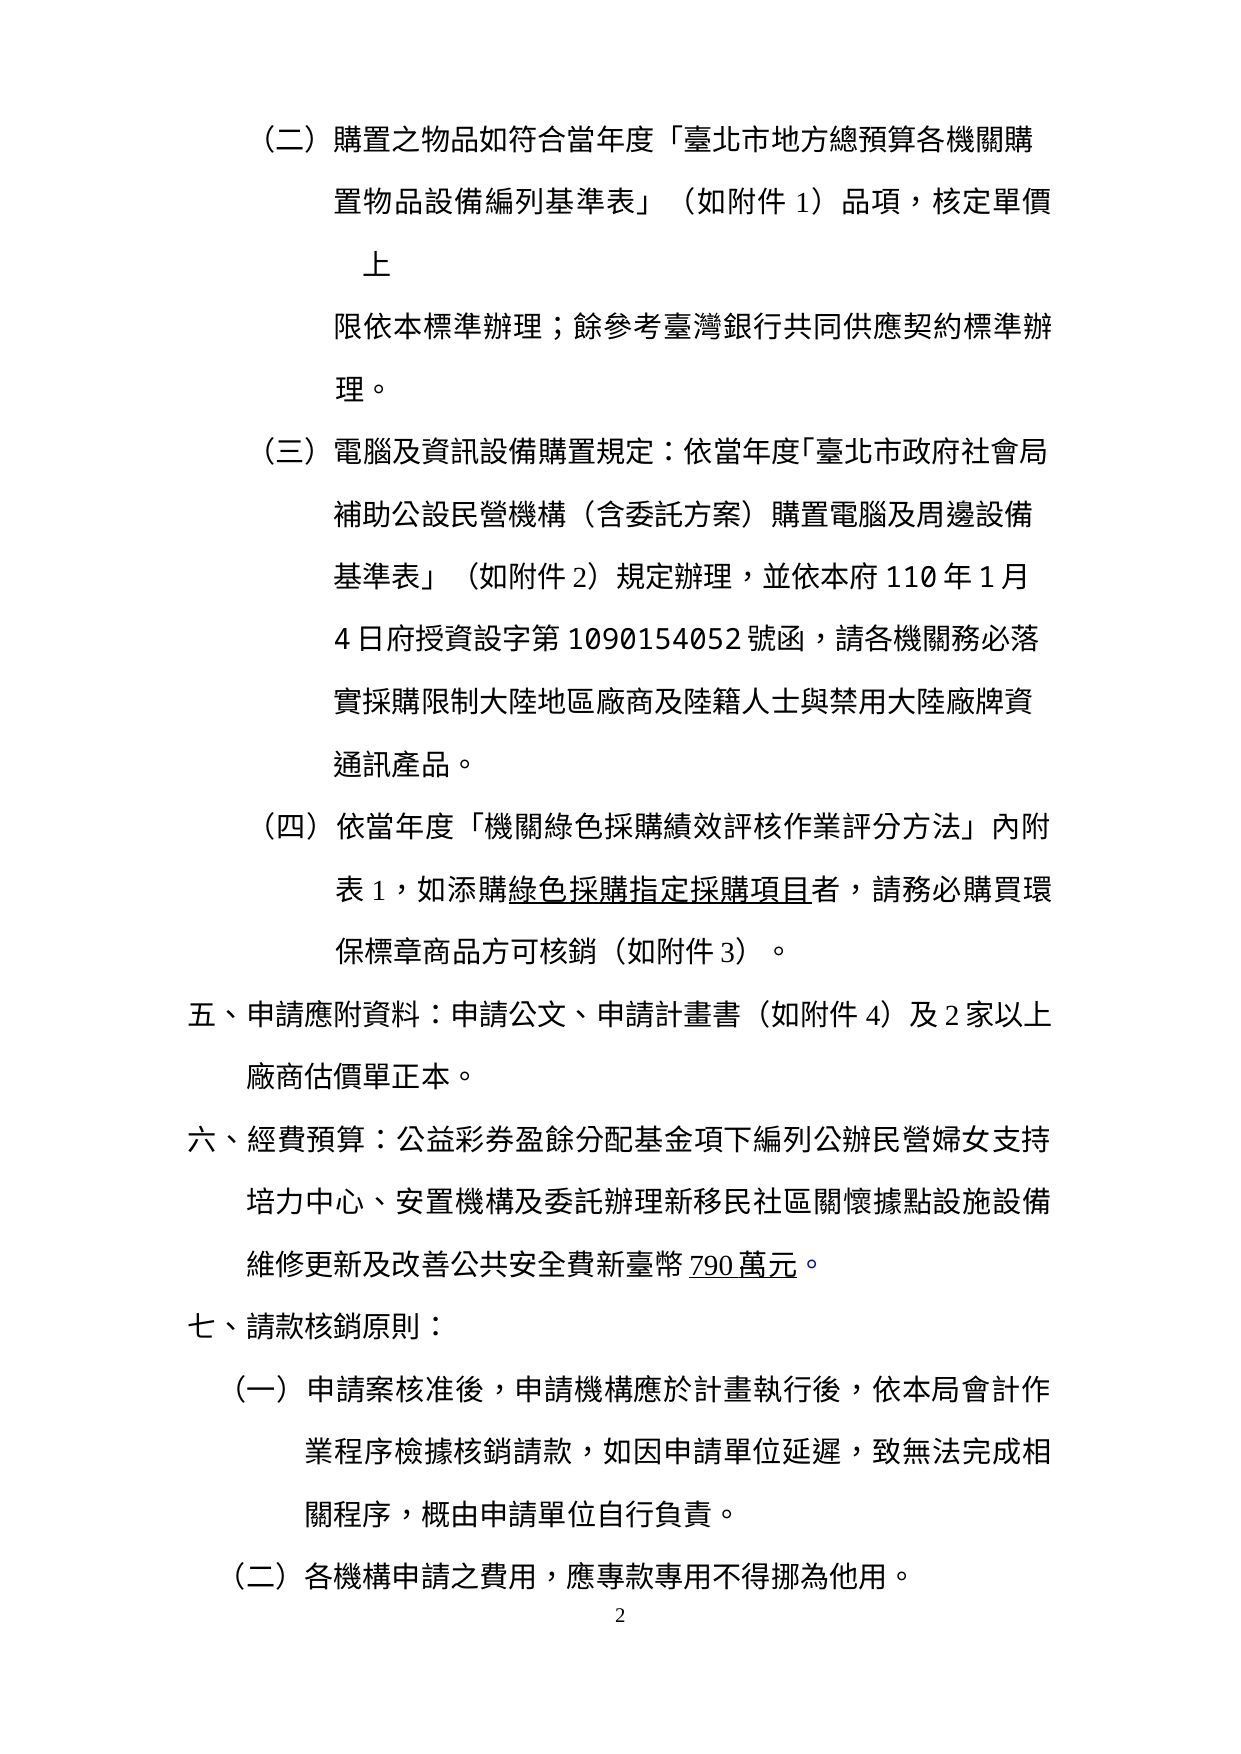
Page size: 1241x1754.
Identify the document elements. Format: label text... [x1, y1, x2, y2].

text （三）電腦及資訊設備購置規定：依當年度｢臺北市政府社會局補助公設民營機構（含委託方案）購置電腦及周邊設備基準表」（如附件2）規定辦理，並依本府110年1月4日府授資設字第1090154052號函，請各機關務必落實採購限制大陸地區廠商及陸籍人士與禁用大陸廠牌資通訊產品。 [217, 408, 1053, 783]
text （二）購置之物品如符合當年度「臺北市地方總預算各機關購 [187, 96, 1053, 158]
text 五、申請應附資料：申請公文、申請計畫書（如附件4）及2家以上廠商估價單正本。 [187, 971, 1053, 1096]
text （四）依當年度「機關綠色採購績效評核作業評分方法」內附表1，如添購綠色採購指定採購項目者，請務必購買環保標章商品方可核銷（如附件3）。 [247, 783, 1053, 971]
text 六、經費預算：公益彩券盈餘分配基金項下編列公辦民營婦女支持培力中心、安置機構及委託辦理新移民社區關懷據點設施設備維修更新及改善公共安全費新臺幣790萬元。 [187, 1096, 1053, 1283]
text （二）各機構申請之費用，應專款專用不得挪為他用。 [187, 1533, 1053, 1596]
text 置物品設備編列基準表」（如附件1）品項，核定單價上 [333, 158, 1053, 283]
text （一）申請案核准後，申請機構應於計畫執行後，依本局會計作業程序檢據核銷請款，如因申請單位延遲，致無法完成相關程序，概由申請單位自行負責。 [217, 1346, 1053, 1533]
text 七、請款核銷原則： [187, 1283, 1053, 1346]
text 限依本標準辦理；餘參考臺灣銀行共同供應契約標準辦理。 [333, 283, 1053, 408]
